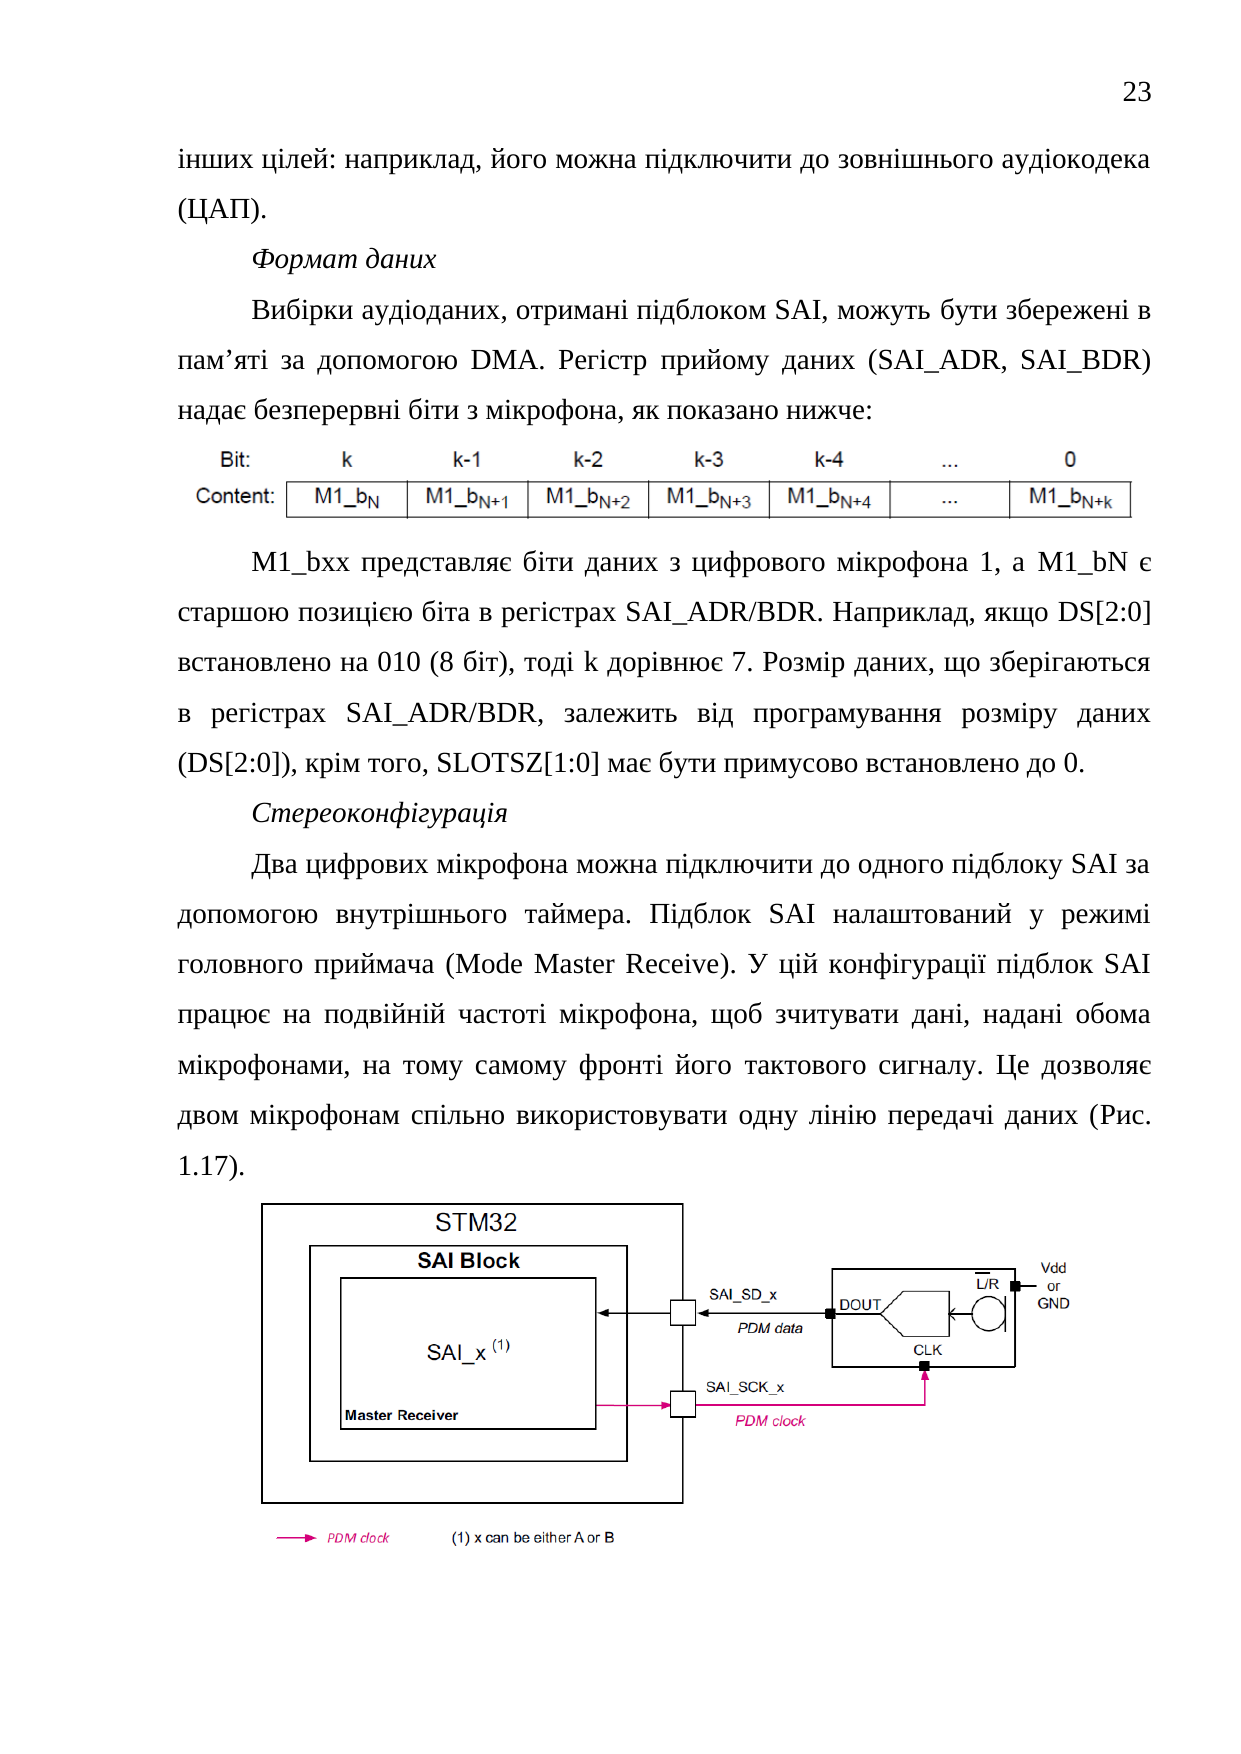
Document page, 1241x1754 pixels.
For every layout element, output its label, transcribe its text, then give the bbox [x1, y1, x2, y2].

text M1_bxx представляє біти даних з цифрового мікрофона 1, а M1_bN є старшою позицією біта в регістрах SAI_ADR/BDR. Наприклад, якщо DS[2:0] встановлено на 010 (8 біт), тоді k дорівнює 7. Розмір даних, що зберігаються в регістрах SAI_ADR/BDR, залежить від програмування розміру даних (DS[2:0]), крім того, SLOTSZ[1:0] має бути примусово встановлено до 0. [177, 544, 1152, 779]
picture [255, 1198, 1074, 1551]
text Два цифрових мікрофона можна підключити до одного підблоку SAI за допомогою внутрішнього таймера. Підблок SAI налаштований у режимі головного приймача (Mode Master Receive). У цій конфігурації підблок SAI працює на подвійній частоті мікрофона, щоб зчитувати дані, надані обома мікрофонами, на тому самому фронті його тактового сигналу. Це дозволяє двом мікрофонам спільно використовувати одну лінію передачі даних (Рис. 1.17). [177, 846, 1152, 1181]
text інших цілей: наприклад, його можна підключити до зовнішнього аудіокодека (ЦАП). [177, 141, 1152, 225]
text Вибірки аудіоданих, отримані підблоком SAI, можуть бути збережені в пам’яті за допомогою DMA. Регістр прийому даних (SAI_ADR, SAI_BDR) надає безперервні біти з мікрофона, як показано нижче: [177, 292, 1152, 426]
text Стереоконфігурація [177, 795, 1152, 829]
text Формат даних [177, 242, 1152, 275]
picture [191, 442, 1138, 527]
